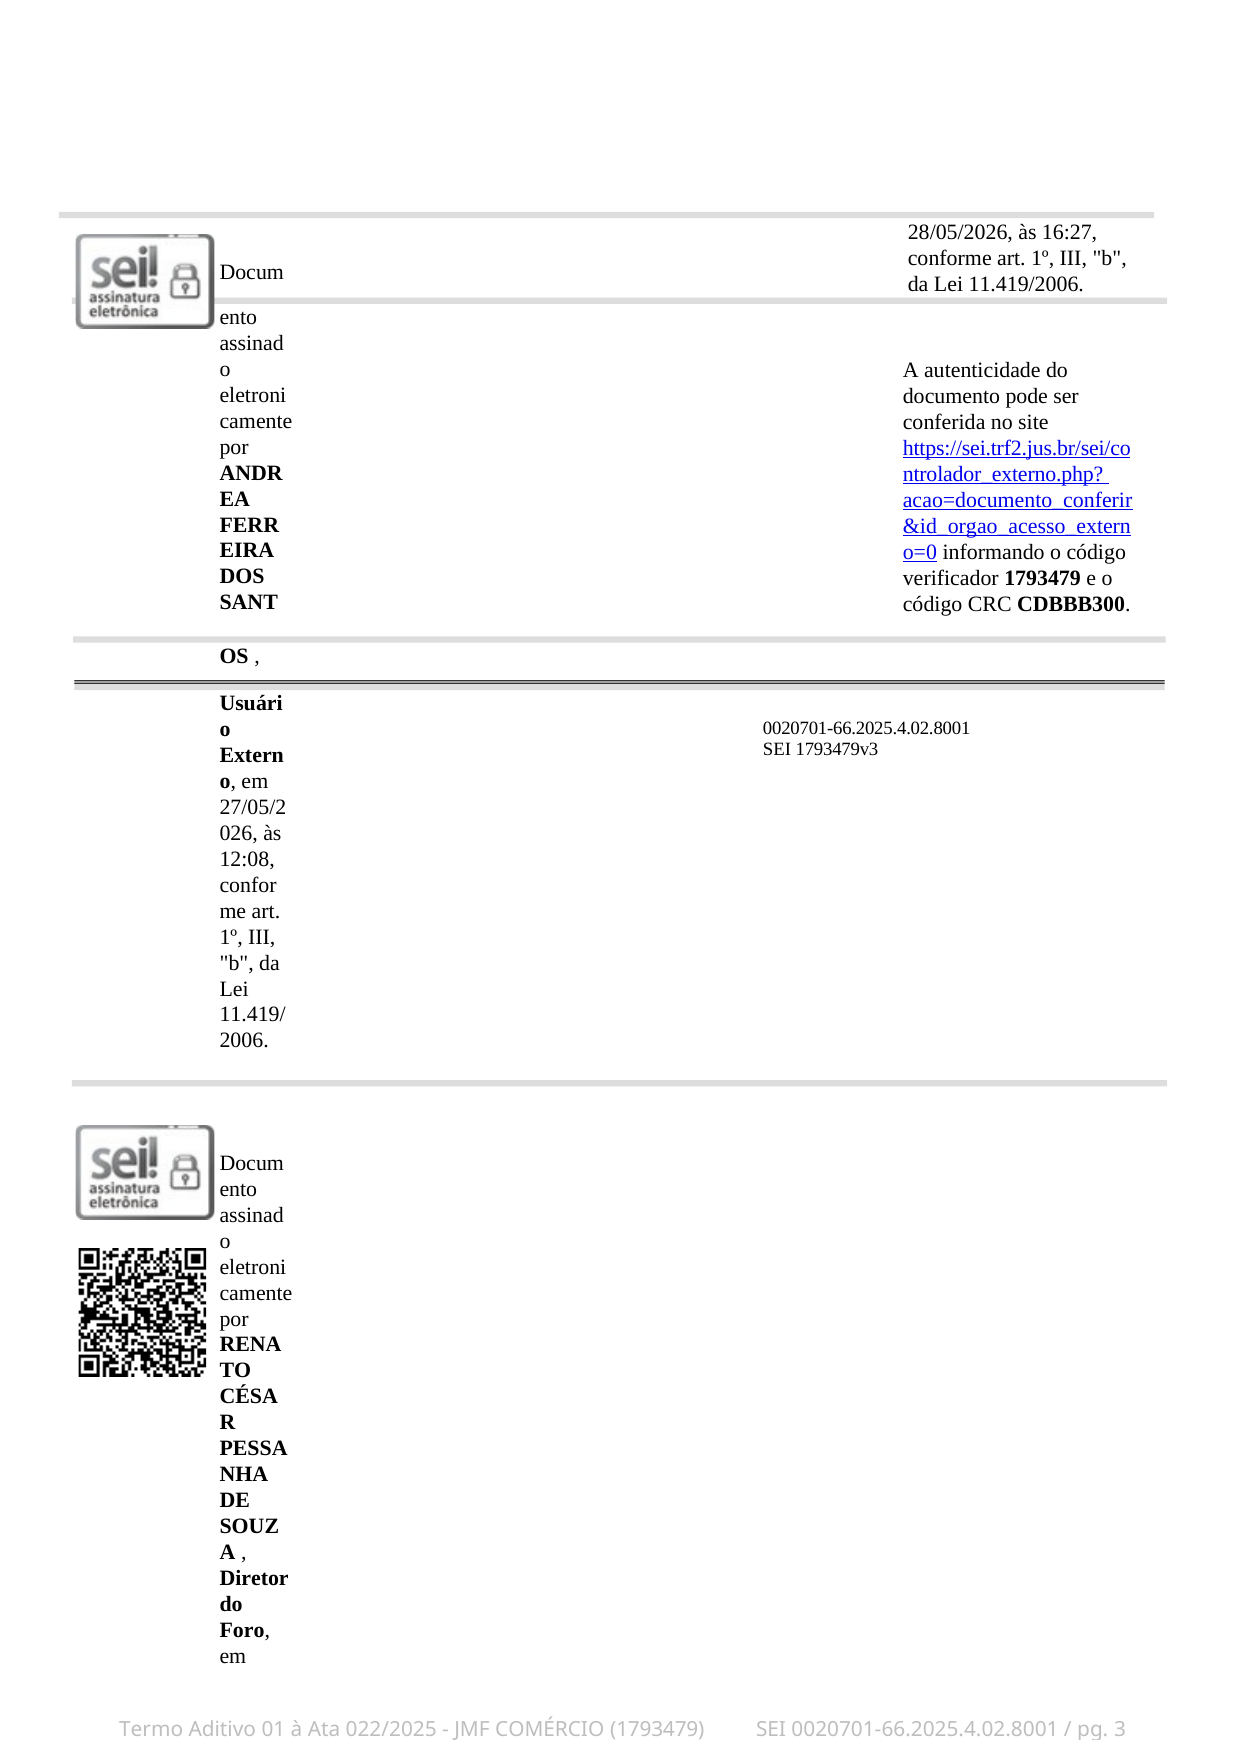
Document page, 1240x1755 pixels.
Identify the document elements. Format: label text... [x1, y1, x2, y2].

text OS , [219, 643, 293, 680]
text Documento assinado eletronicamente por RENATO CÉSAR PESSANHA DE SOUZA , Diretor do Foro, em [219, 1150, 293, 1668]
text ento assinado eletronicamente por ANDREA FERREIRA DOS SANT [219, 304, 293, 636]
text Usuário Externo, em 27/05/2026, às 12:08, conforme art. 1º, III, "b", da Lei 11.419/2006. [219, 691, 293, 1053]
text Docum [219, 259, 293, 297]
text 0020701-66.2025.4.02.8001 SEI 1793479v3 [763, 717, 1181, 760]
text A autenticidade do documento pode ser conferida no site https://sei.trf2.jus.br/sei/controlador_externo.php? acao=documento_conferir&id_orgao_acesso_externo=0 informando o código verificador 1793479 e o código CRC CDBBB300. [903, 357, 1134, 616]
text 28/05/2026, às 16:27, conforme art. 1º, III, "b", da Lei 11.419/2006. [908, 219, 1134, 296]
